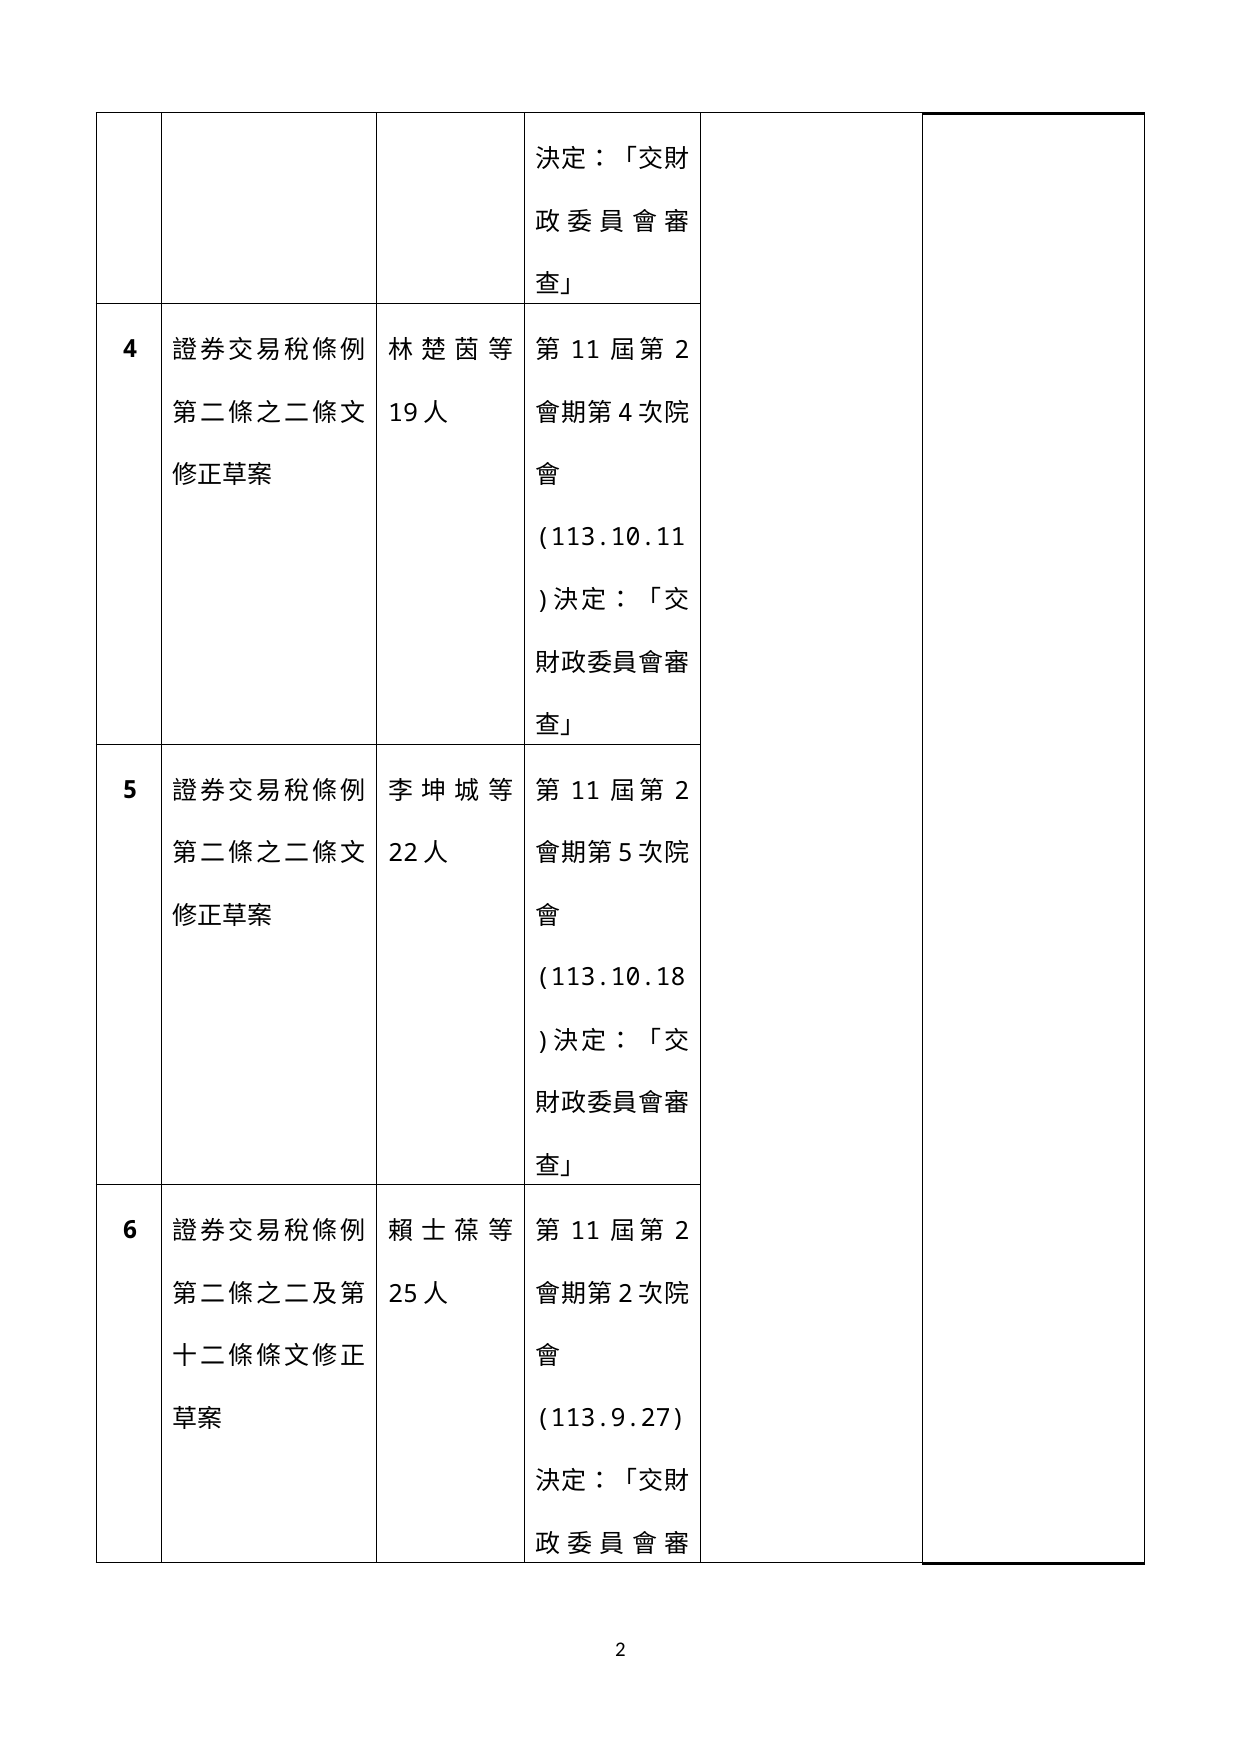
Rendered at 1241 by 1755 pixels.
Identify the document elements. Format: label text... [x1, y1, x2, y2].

table_cell [923, 115, 1144, 1562]
table_cell 第11屆第2會期第2次院會(113.9.27)決定：「交財政委員會審 [525, 1185, 700, 1562]
table_cell 李坤城等22人 [377, 745, 524, 1184]
table_cell [377, 113, 524, 303]
table_cell 證券交易稅條例第二條之二條文修正草案 [162, 304, 376, 743]
table_cell 第11屆第2會期第4次院會(113.10.11)決定：「交財政委員會審查」 [525, 304, 700, 743]
table_cell 決定：「交財政委員會審查」 [525, 113, 700, 303]
table_cell [701, 113, 922, 1562]
table_cell [97, 113, 161, 303]
table_cell [97, 1185, 161, 1562]
table_cell [97, 745, 161, 1184]
table_cell 林楚茵等19人 [377, 304, 524, 743]
table_cell 第11屆第2會期第5次院會(113.10.18)決定：「交財政委員會審查」 [525, 745, 700, 1184]
table_cell [97, 304, 161, 743]
table_cell 證券交易稅條例第二條之二條文修正草案 [162, 745, 376, 1184]
table_cell [162, 113, 376, 303]
table_cell 賴士葆等25人 [377, 1185, 524, 1562]
table_cell 證券交易稅條例第二條之二及第十二條條文修正草案 [162, 1185, 376, 1562]
